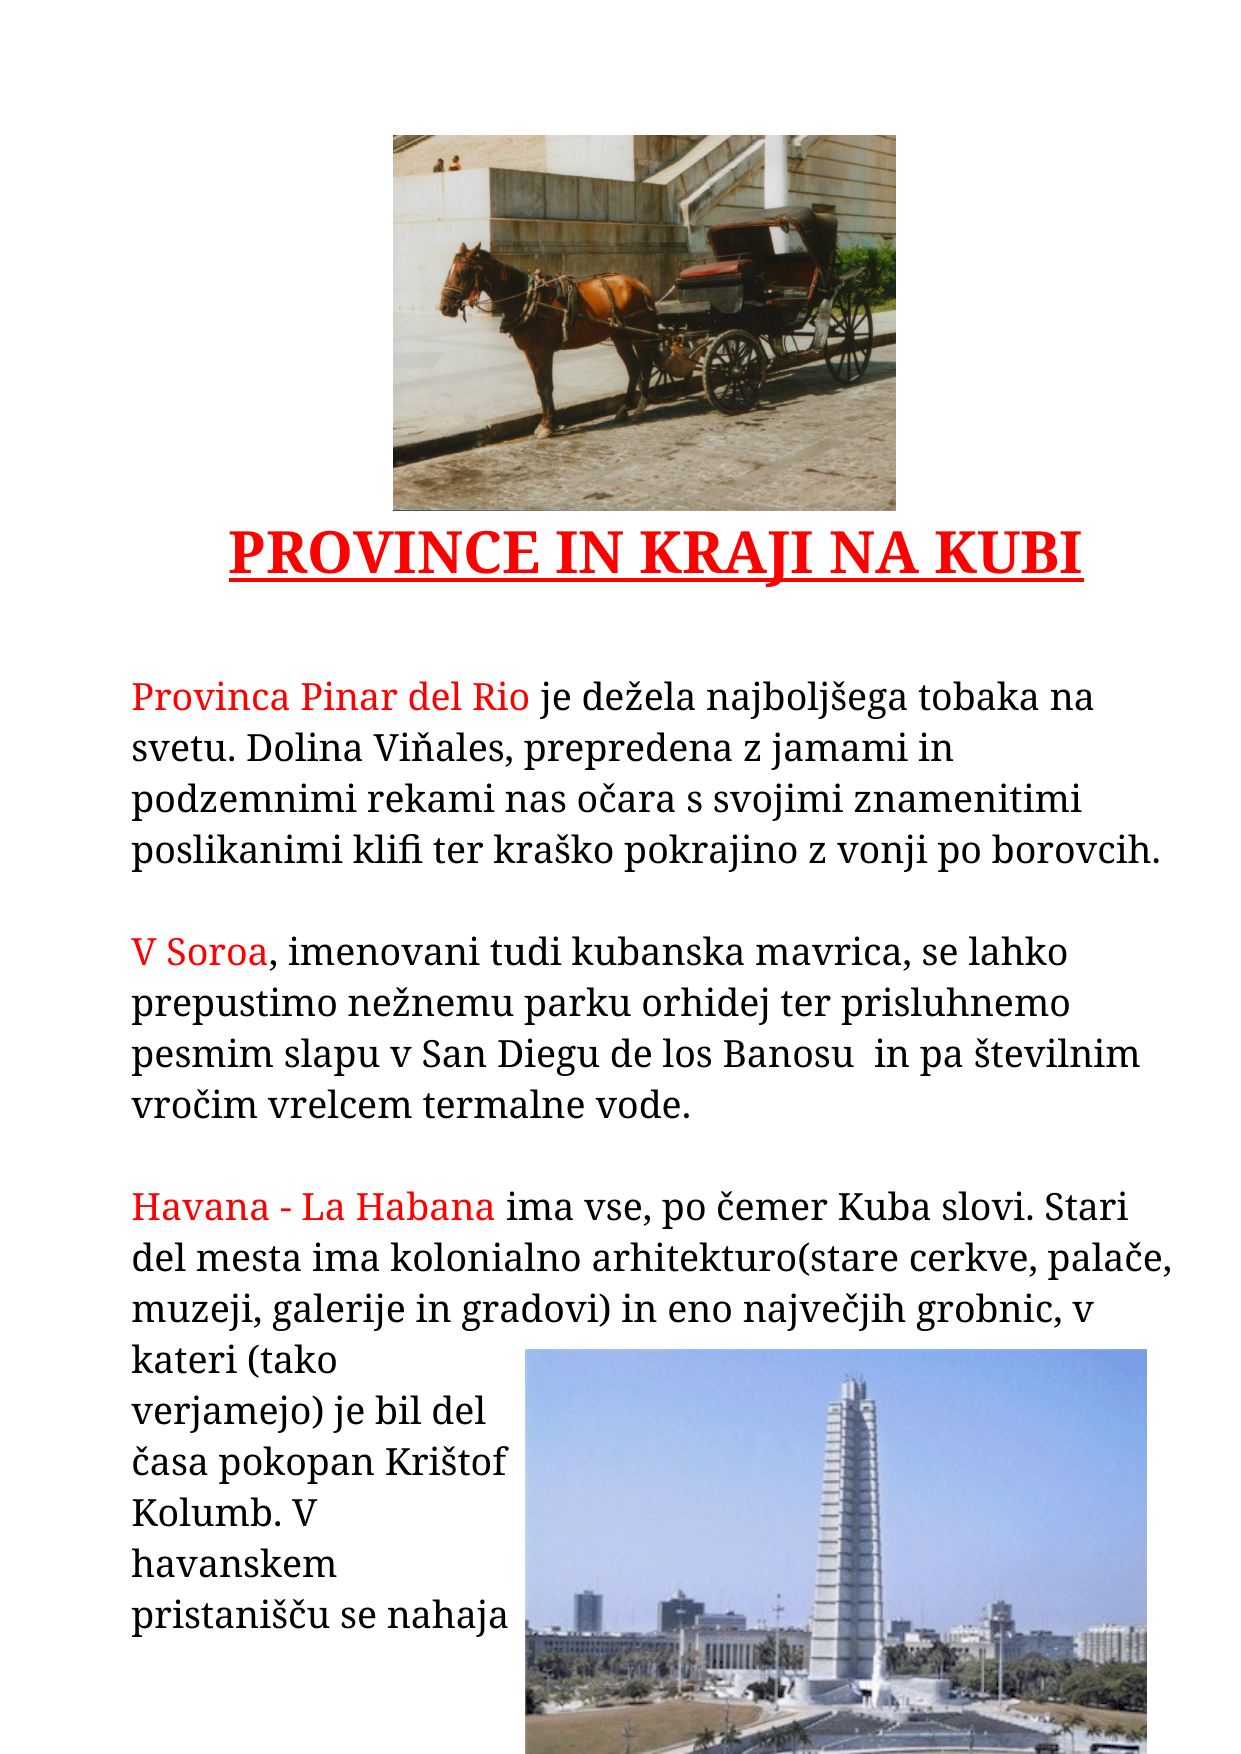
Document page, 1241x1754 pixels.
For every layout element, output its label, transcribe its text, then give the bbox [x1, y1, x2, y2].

text V Soroa, imenovani tudi kubanska mavrica, se lahko prepustimo nežnemu parku orhidej ter prisluhnemo pesmim slapu v San Diegu de los Banosu in pa številnim vročim vrelcem termalne vode. [131, 925, 1181, 1129]
text Provinca Pinar del Rio je dežela najboljšega tobaka na svetu. Dolina Viňales, prepredena z jamami in podzemnimi rekami nas očara s svojimi znamenitimi poslikanimi klifi ter kraško pokrajino z vonji po borovcih. [131, 670, 1181, 874]
text Havana - La Habana ima vse, po čemer Kuba slovi. Stari del mesta ima kolonialno arhitekturo(stare cerkve, palače, muzeji, galerije in gradovi) in eno največjih grobnic, v kateri (tako verjamejo) je bil del časa pokopan Krištof Kolumb. V havanskem pristanišču se nahaja [131, 1180, 1181, 1640]
text PROVINCE IN KRAJI NA KUBI [131, 112, 1181, 591]
picture [525, 1640, 1147, 1754]
